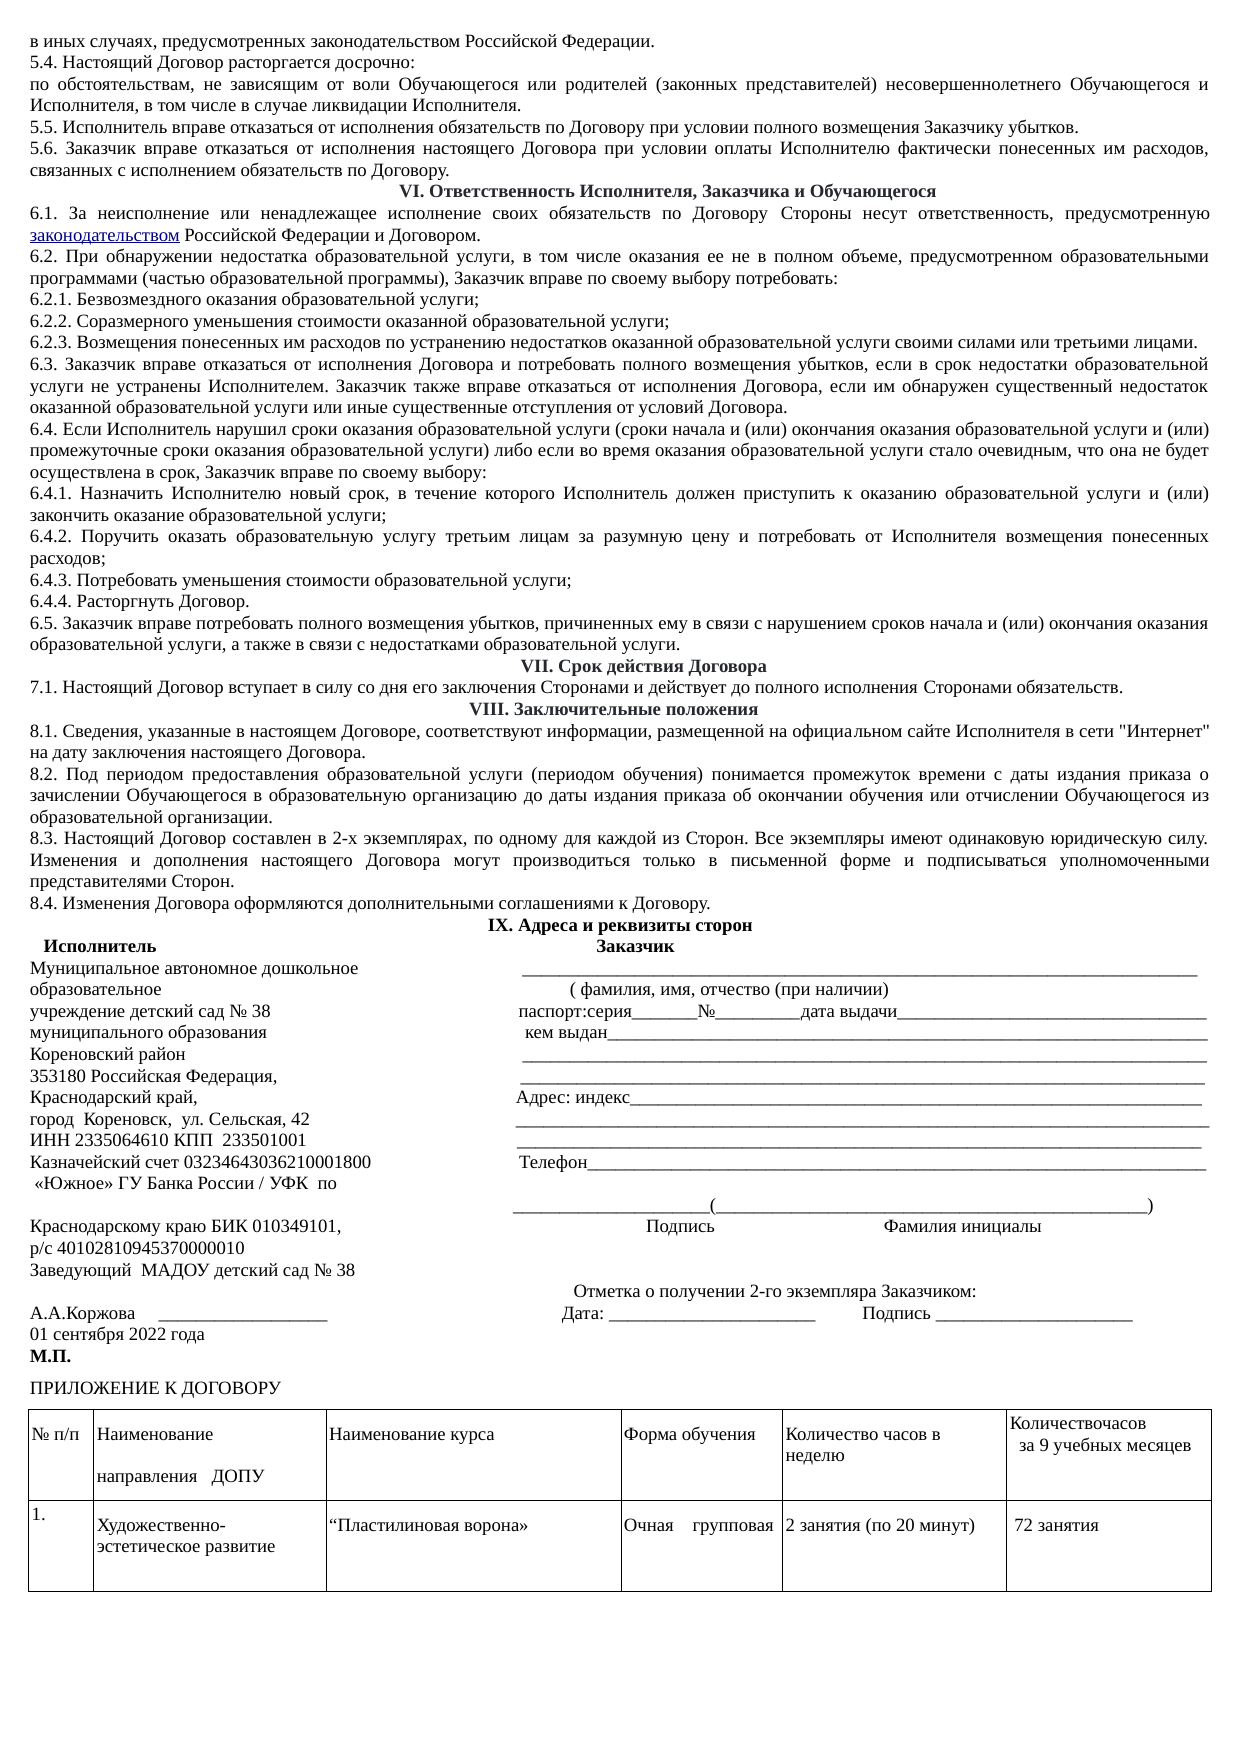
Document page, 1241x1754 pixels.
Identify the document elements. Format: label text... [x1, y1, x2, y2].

table_header Количество часов в неделю [783, 1410, 1006, 1500]
text 8.1. Сведения, указанные в настоящем Договоре, соответствуют информации, размещенной на официальном сайте Исполнителя в сети "Интернет" на дату заключения настоящего Договора. [29, 719, 1211, 763]
text р/с 40102810945370000010 [29, 1237, 1211, 1258]
text ПРИЛОЖЕНИЕ К ДОГОВОРУ [29, 1377, 1211, 1398]
text 5.6. Заказчик вправе отказаться от исполнения настоящего Договора при условии оплаты Исполнителю фактически понесенных им расходов, связанных с исполнением обязательств по Договору. [29, 137, 1211, 180]
text 8.2. Под периодом предоставления образовательной услуги (периодом обучения) понимается промежуток времени с даты издания приказа о зачислении Обучающегося в образовательную организацию до даты издания приказа об окончании обучения или отчислении Обучающегося из образовательной организации. [29, 763, 1211, 827]
text Заведующий МАДОУ детский сад № 38 [29, 1258, 1211, 1280]
text 7.1. Настоящий Договор вступает в силу со дня его заключения Сторонами и действует до полного исполнения Сторонами обязательств. [29, 676, 1211, 698]
table_cell 2 занятия (по 20 минут) [783, 1501, 1006, 1591]
table_header Наименование курса [327, 1410, 621, 1500]
subtitle IX. Адреса и реквизиты сторон [29, 913, 1211, 935]
subtitle VIII. Заключительные положения [29, 698, 1211, 719]
text 6.2.3. Возмещения понесенных им расходов по устранению недостатков оказанной образовательной услуги своими силами или третьими лицами. [29, 331, 1211, 353]
text Краснодарскому краю БИК 010349101, Подпись Фамилия инициалы [29, 1215, 1211, 1237]
table_cell 72 занятия [1007, 1501, 1211, 1591]
table_header № п/п [29, 1410, 93, 1500]
text Кореновский район _________________________________________________________________________ [29, 1043, 1211, 1064]
table_cell 1. [29, 1501, 93, 1591]
subtitle VII. Срок действия Договора [29, 655, 1211, 676]
text 8.3. Настоящий Договор составлен в 2-х экземплярах, по одному для каждой из Сторон. Все экземпляры имеют одинаковую юридическую силу. Изменения и дополнения настоящего Договора могут производиться только в письменной форме и подписываться уполномоченными представителями Сторон. [29, 827, 1211, 892]
text по обстоятельствам, не зависящим от воли Обучающегося или родителей (законных представителей) несовершеннолетнего Обучающегося и Исполнителя, в том числе в случае ликвидации Исполнителя. [29, 73, 1211, 116]
text А.А.Коржова __________________ Дата: ______________________ Подпись _____________________ [29, 1302, 1211, 1323]
table_header Количествочасов за 9 учебных месяцев [1007, 1410, 1211, 1500]
text 6.4.4. Расторгнуть Договор. [29, 590, 1211, 612]
text Исполнитель Заказчик [29, 935, 1211, 957]
text 6.4. Если Исполнитель нарушил сроки оказания образовательной услуги (сроки начала и (или) окончания оказания образовательной услуги и (или) промежуточные сроки оказания образовательной услуги) либо если во время оказания образовательной услуги стало очевидным, что она не будет осуществлена в срок, Заказчик вправе по своему выбору: [29, 418, 1211, 482]
text 01 сентября 2022 года [29, 1323, 1211, 1345]
text 6.4.1. Назначить Исполнителю новый срок, в течение которого Исполнитель должен приступить к оказанию образовательной услуги и (или) закончить оказание образовательной услуги; [29, 482, 1211, 525]
text учреждение детский сад № 38 паспорт:серия_______№_________дата выдачи_________________________________ [29, 1000, 1211, 1021]
table_header Форма обучения [622, 1410, 782, 1500]
text 353180 Российская Федерация, _________________________________________________________________________ [29, 1064, 1211, 1086]
text Отметка о получении 2-го экземпляра Заказчиком: [29, 1280, 1211, 1302]
text ИНН 2335064610 КПП 233501001 _________________________________________________________________________ [29, 1129, 1211, 1151]
text муниципального образования кем выдан________________________________________________________________ [29, 1021, 1211, 1043]
text _____________________(______________________________________________) [29, 1194, 1211, 1215]
text образовательное ( фамилия, имя, отчество (при наличии) [29, 978, 1211, 1000]
text Муниципальное автономное дошкольное ________________________________________________________________________ [29, 957, 1211, 978]
subtitle VI. Ответственность Исполнителя, Заказчика и Обучающегося [29, 180, 1211, 202]
text 6.4.2. Поручить оказать образовательную услугу третьим лицам за разумную цену и потребовать от Исполнителя возмещения понесенных расходов; [29, 525, 1211, 568]
text 6.1. За неисполнение или ненадлежащее исполнение своих обязательств по Договору Стороны несут ответственность, предусмотренную законодательством Российской Федерации и Договором. [29, 202, 1211, 245]
text 6.4.3. Потребовать уменьшения стоимости образовательной услуги; [29, 568, 1211, 590]
text 6.2.2. Соразмерного уменьшения стоимости оказанной образовательной услуги; [29, 310, 1211, 331]
text 8.4. Изменения Договора оформляются дополнительными соглашениями к Договору. [29, 892, 1211, 913]
text М.П. [29, 1345, 1211, 1366]
text «Южное» ГУ Банка России / УФК по [29, 1172, 1211, 1194]
table_cell “Пластилиновая ворона» [327, 1501, 621, 1591]
text 6.5. Заказчик вправе потребовать полного возмещения убытков, причиненных ему в связи с нарушением сроков начала и (или) окончания оказания образовательной услуги, а также в связи с недостатками образовательной услуги. [29, 612, 1211, 655]
table_cell Очная групповая [622, 1501, 782, 1591]
text Краснодарский край, Адрес: индекс_____________________________________________________________ [29, 1086, 1211, 1108]
table_header Наименование направления ДОПУ [94, 1410, 326, 1500]
text 5.4. Настоящий Договор расторгается досрочно: [29, 51, 1211, 73]
text 6.3. Заказчик вправе отказаться от исполнения Договора и потребовать полного возмещения убытков, если в срок недостатки образовательной услуги не устранены Исполнителем. Заказчик также вправе отказаться от исполнения Договора, если им обнаружен существенный недостаток оказанной образовательной услуги или иные существенные отступления от условий Договора. [29, 353, 1211, 418]
text 6.2. При обнаружении недостатка образовательной услуги, в том числе оказания ее не в полном объеме, предусмотренном образовательными программами (частью образовательной программы), Заказчик вправе по своему выбору потребовать: [29, 245, 1211, 288]
text 6.2.1. Безвозмездного оказания образовательной услуги; [29, 288, 1211, 310]
table_cell Художественно-эстетическое развитие [94, 1501, 326, 1591]
text 5.5. Исполнитель вправе отказаться от исполнения обязательств по Договору при условии полного возмещения Заказчику убытков. [29, 116, 1211, 137]
text город Кореновск, ул. Сельская, 42 __________________________________________________________________________ [29, 1108, 1211, 1129]
text в иных случаях, предусмотренных законодательством Российской Федерации. [29, 29, 1211, 51]
text Казначейский счет 03234643036210001800 Телефон__________________________________________________________________ [29, 1151, 1211, 1172]
